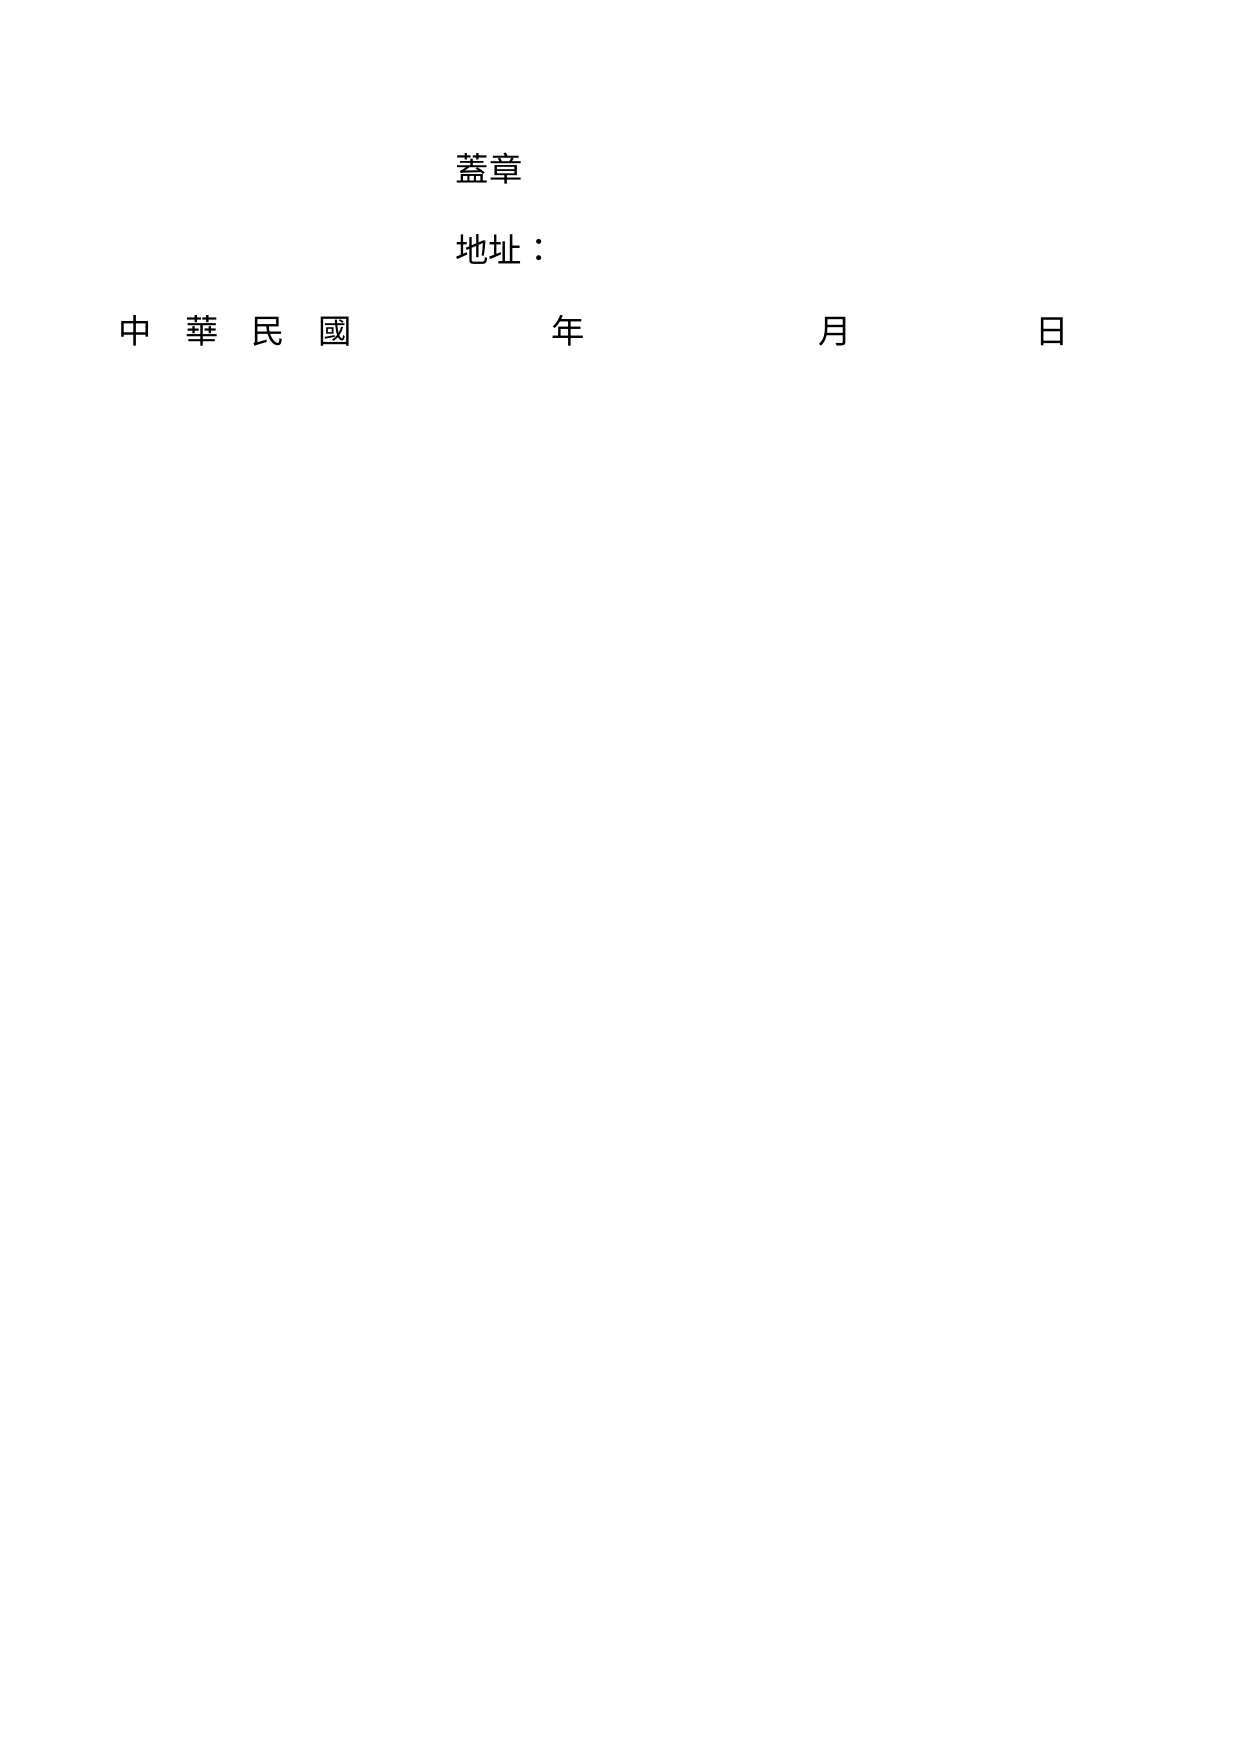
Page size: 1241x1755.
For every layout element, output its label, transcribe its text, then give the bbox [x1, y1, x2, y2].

text 蓋章 [456, 125, 1119, 188]
text 中 華 民 國 年 月 日 [118, 288, 1119, 350]
text 地址： [455, 207, 1119, 269]
